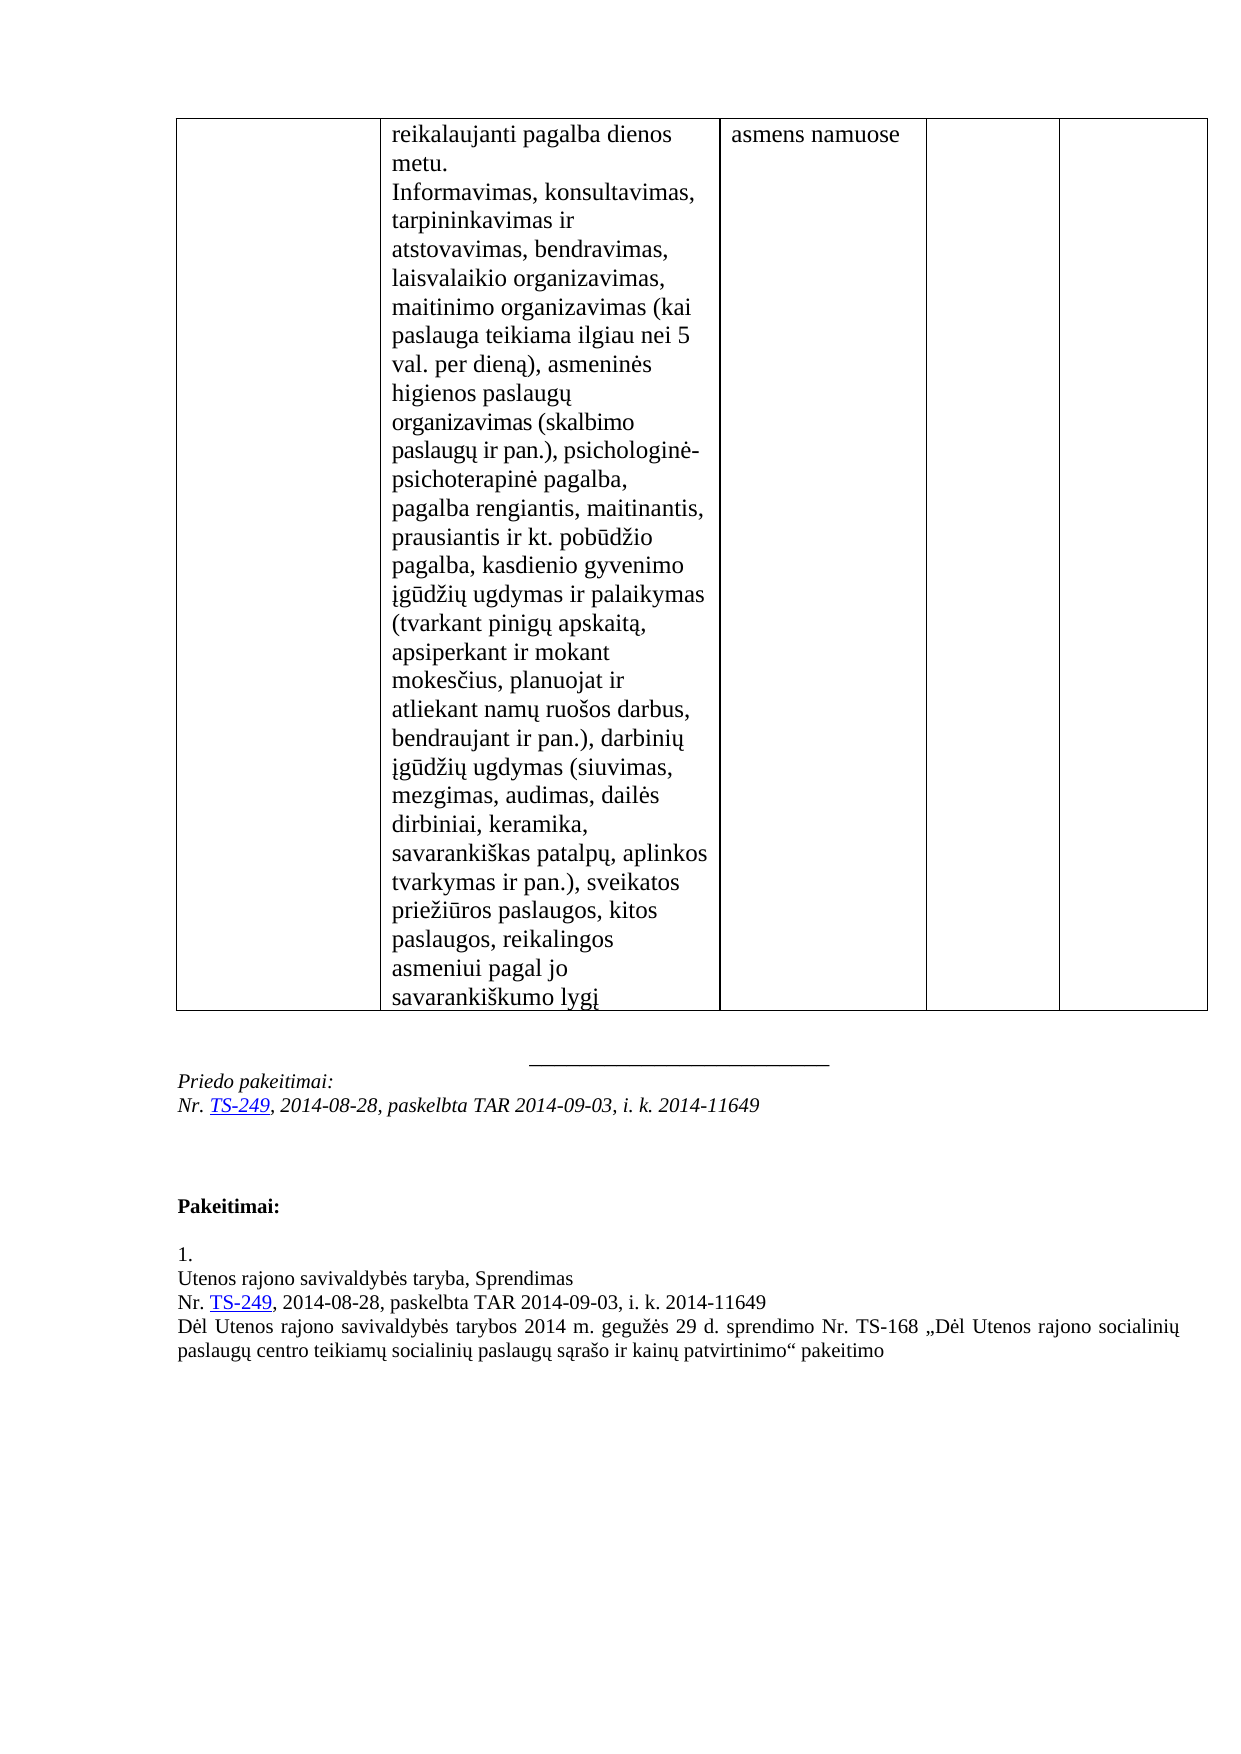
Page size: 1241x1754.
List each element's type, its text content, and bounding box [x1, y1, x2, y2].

table_cell asmens namuose [721, 119, 926, 1010]
table_cell reikalaujanti pagalba dienos metu. Informavimas, konsultavimas, tarpininkavimas ir atstovavimas, bendravimas, laisvalaikio organizavimas, maitinimo organizavimas (kai paslauga teikiama ilgiau nei 5 val. per dieną), asmeninės higienos paslaugų organizavimas (skalbimo paslaugų ir pan.), psichologinė-psichoterapinė pagalba, pagalba rengiantis, maitinantis, prausiantis ir kt. pobūdžio pagalba, kasdienio gyvenimo įgūdžių ugdymas ir palaikymas (tvarkant pinigų apskaitą, apsiperkant ir mokant mokesčius, planuojat ir atliekant namų ruošos darbus, bendraujant ir pan.), darbinių įgūdžių ugdymas (siuvimas, mezgimas, audimas, dailės dirbiniai, keramika, savarankiškas patalpų, aplinkos tvarkymas ir pan.), sveikatos priežiūros paslaugos, kitos paslaugos, reikalingos asmeniui pagal jo savarankiškumo lygį [381, 119, 719, 1010]
text ________________________ [177, 1040, 1181, 1069]
text Nr. TS-249, 2014-08-28, paskelbta TAR 2014-09-03, i. k. 2014-11649 [177, 1290, 1181, 1314]
text Utenos rajono savivaldybės taryba, Sprendimas [177, 1266, 1181, 1290]
table_cell [927, 119, 1059, 1010]
text Priedo pakeitimai: [177, 1069, 1181, 1093]
table_cell [177, 119, 380, 1010]
text Nr. TS-249, 2014-08-28, paskelbta TAR 2014-09-03, i. k. 2014-11649 [177, 1093, 1181, 1117]
table_cell [1060, 119, 1207, 1010]
text Pakeitimai: [177, 1194, 1181, 1218]
text 1. [177, 1242, 1181, 1266]
text Dėl Utenos rajono savivaldybės tarybos 2014 m. gegužės 29 d. sprendimo Nr. TS-168 „Dėl Utenos rajono socialinių paslaugų centro teikiamų socialinių paslaugų sąrašo ir kainų patvirtinimo“ pakeitimo [177, 1314, 1181, 1362]
